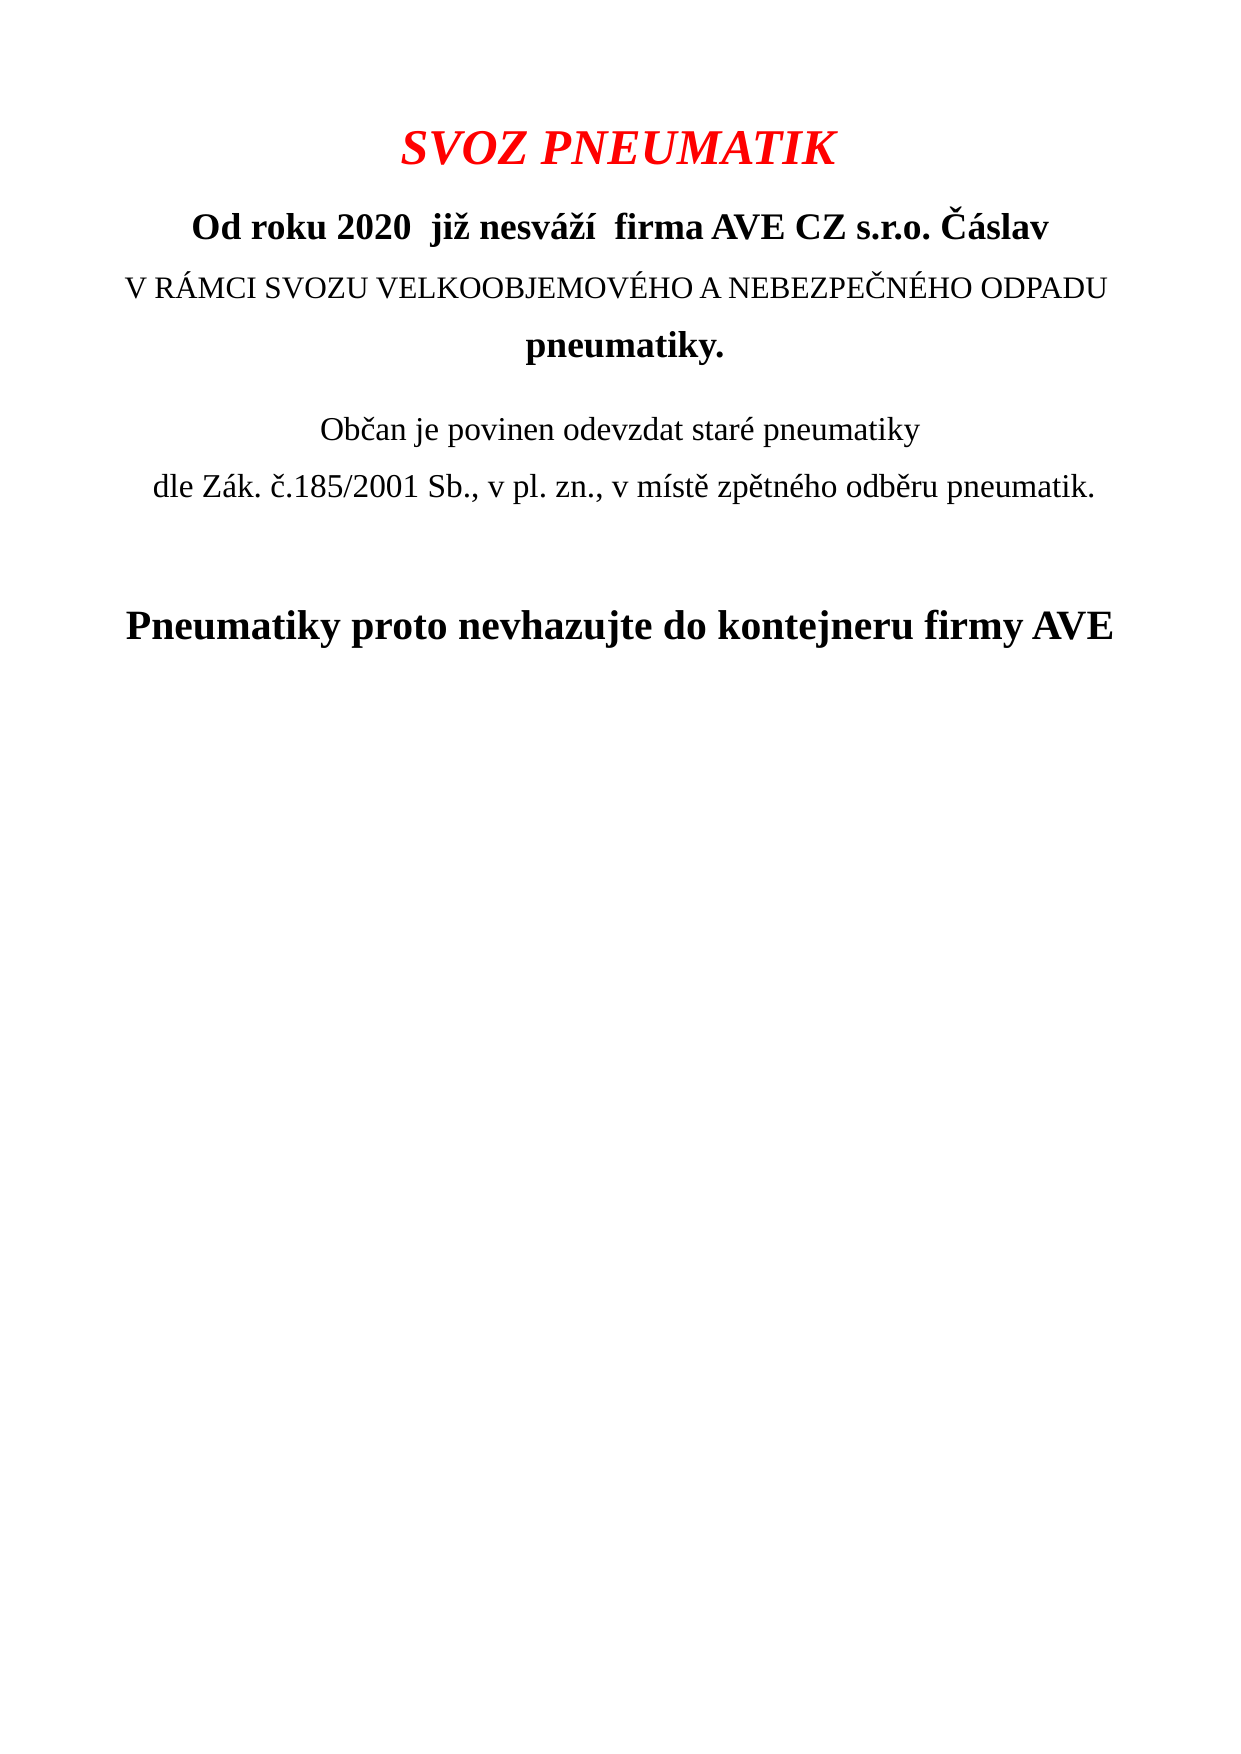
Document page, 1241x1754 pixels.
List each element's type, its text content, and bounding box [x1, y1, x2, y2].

text Občan je povinen odevzdat staré pneumatiky [118, 409, 1122, 447]
text Pneumatiky proto nevhazujte do kontejneru firmy AVE [118, 601, 1122, 649]
text pneumatiky. [118, 323, 1122, 366]
text V RÁMCI SVOZU VELKOOBJEMOVÉHO A NEBEZPEČNÉHO ODPADU [118, 269, 1122, 305]
text Od roku 2020 již nesváží firma AVE CZ s.r.o. Čáslav [118, 204, 1122, 247]
text dle Zák. č.185/2001 Sb., v pl. zn., v místě zpětného odběru pneumatik. [118, 467, 1122, 505]
text SVOZ PNEUMATIK [118, 118, 1122, 176]
